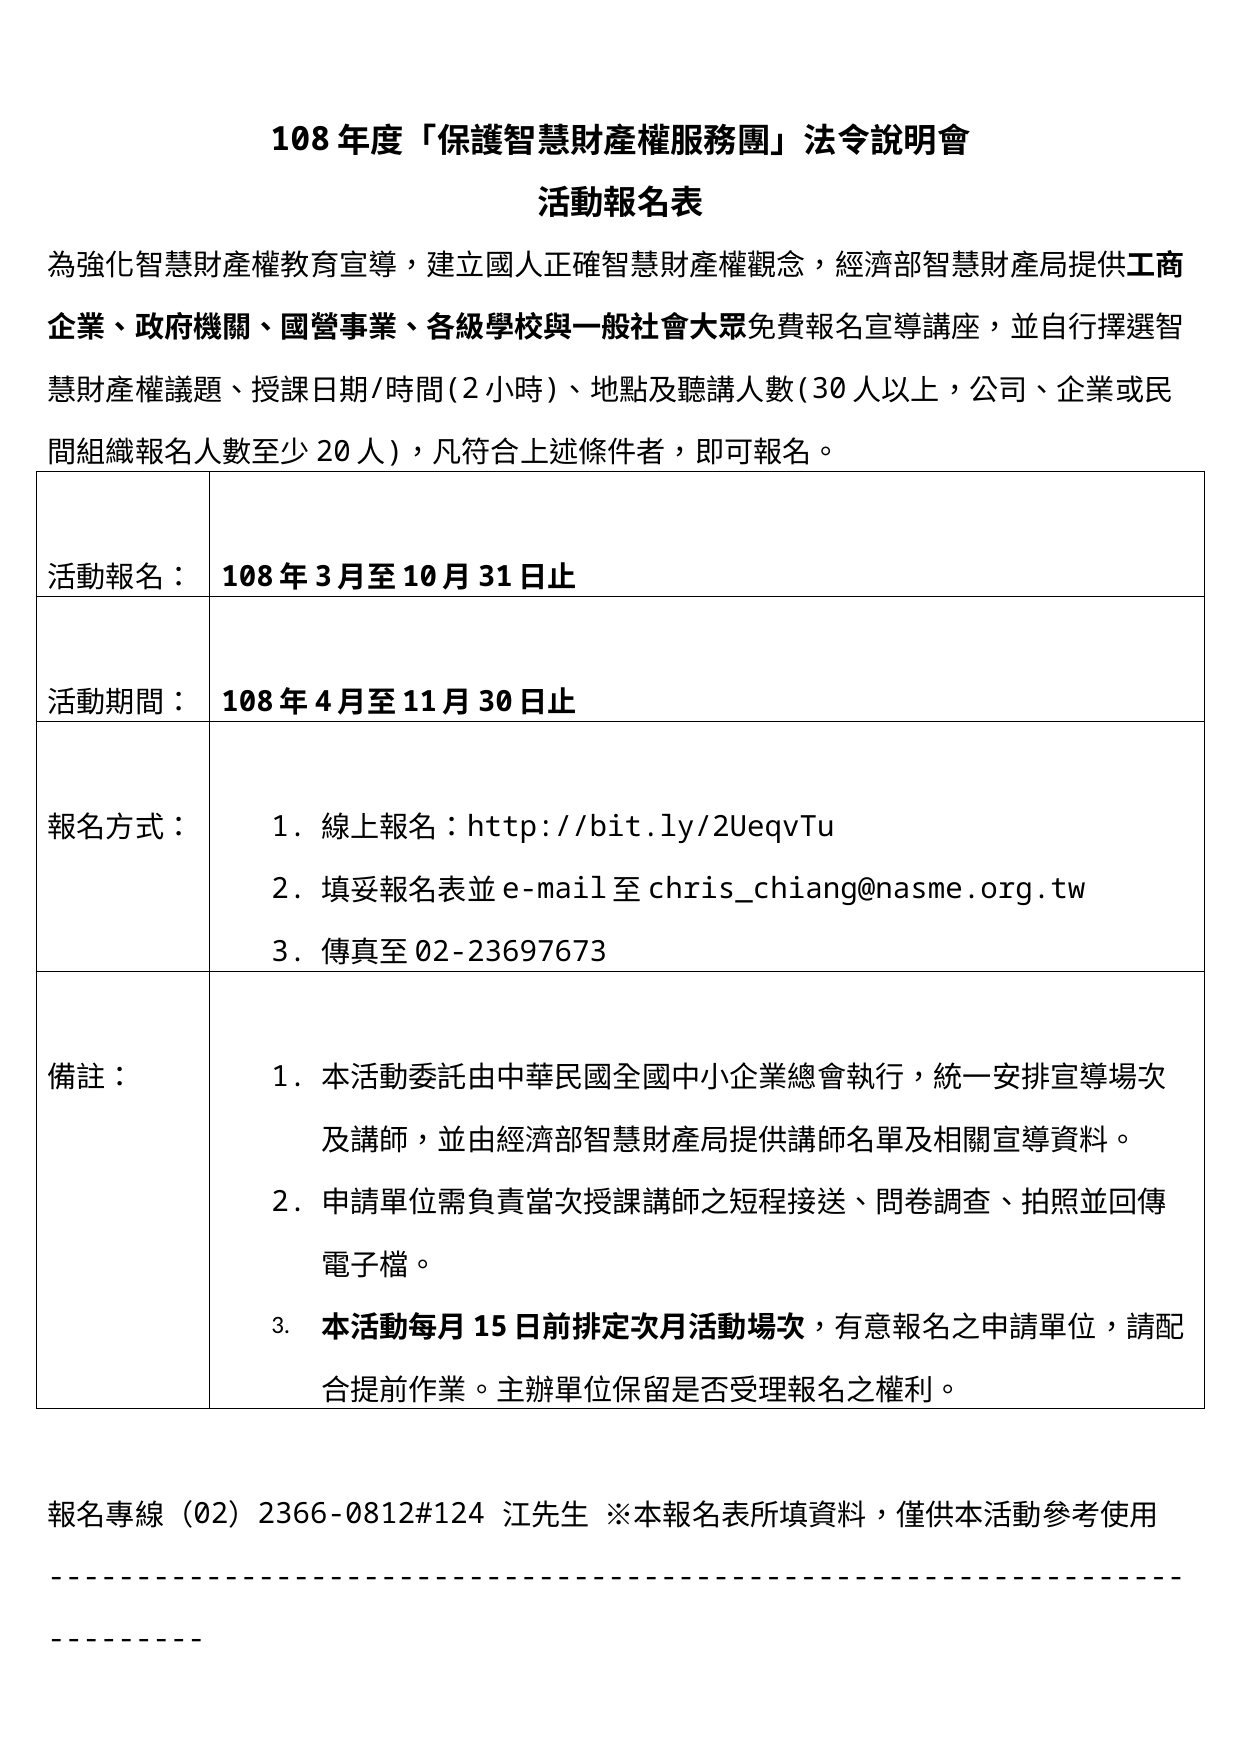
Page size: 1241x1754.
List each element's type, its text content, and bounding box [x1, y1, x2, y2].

text -------------------------------------------------------------------------- [47, 1533, 1193, 1658]
table_cell 報名方式： [37, 722, 209, 971]
table_cell 108年4月至11月30日止 [210, 597, 1204, 721]
text 活動報名表 [47, 158, 1193, 221]
table_header 活動報名： [37, 472, 209, 596]
table_header 108年3月至10月31日止 [210, 472, 1204, 596]
table_cell 活動期間： [37, 597, 209, 721]
text 為強化智慧財產權教育宣導，建立國人正確智慧財產權觀念，經濟部智慧財產局提供工商企業、政府機關、國營事業、各級學校與一般社會大眾免費報名宣導講座，並自行擇選智慧財產權議題、授課日期/時間(2小時)、地點及聽講人數(30人以上，公司、企業或民間組織報名人數至少20人)，凡符合上述條件者，即可報名。 [47, 221, 1193, 471]
table_cell 線上報名：http://bit.ly/2UeqvTu 填妥報名表並e-mail至chris_chiang@nasme.org.tw 傳真至02-23697673 [210, 722, 1204, 971]
text 報名專線（02）2366-0812#124 江先生 ※本報名表所填資料，僅供本活動參考使用 [47, 1471, 1193, 1533]
text 108年度「保護智慧財產權服務團」法令說明會 [47, 96, 1193, 158]
table_cell 備註： [37, 972, 209, 1408]
table_cell 本活動委託由中華民國全國中小企業總會執行，統一安排宣導場次及講師，並由經濟部智慧財產局提供講師名單及相關宣導資料。 申請單位需負責當次授課講師之短程接送、問卷調查、拍照並回傳電子檔。 本活動每月15日前排定次月活動場次，有意報名之申請單位，請配合提前作業。主辦單位保留是否受理報名之權利。 [210, 972, 1204, 1408]
